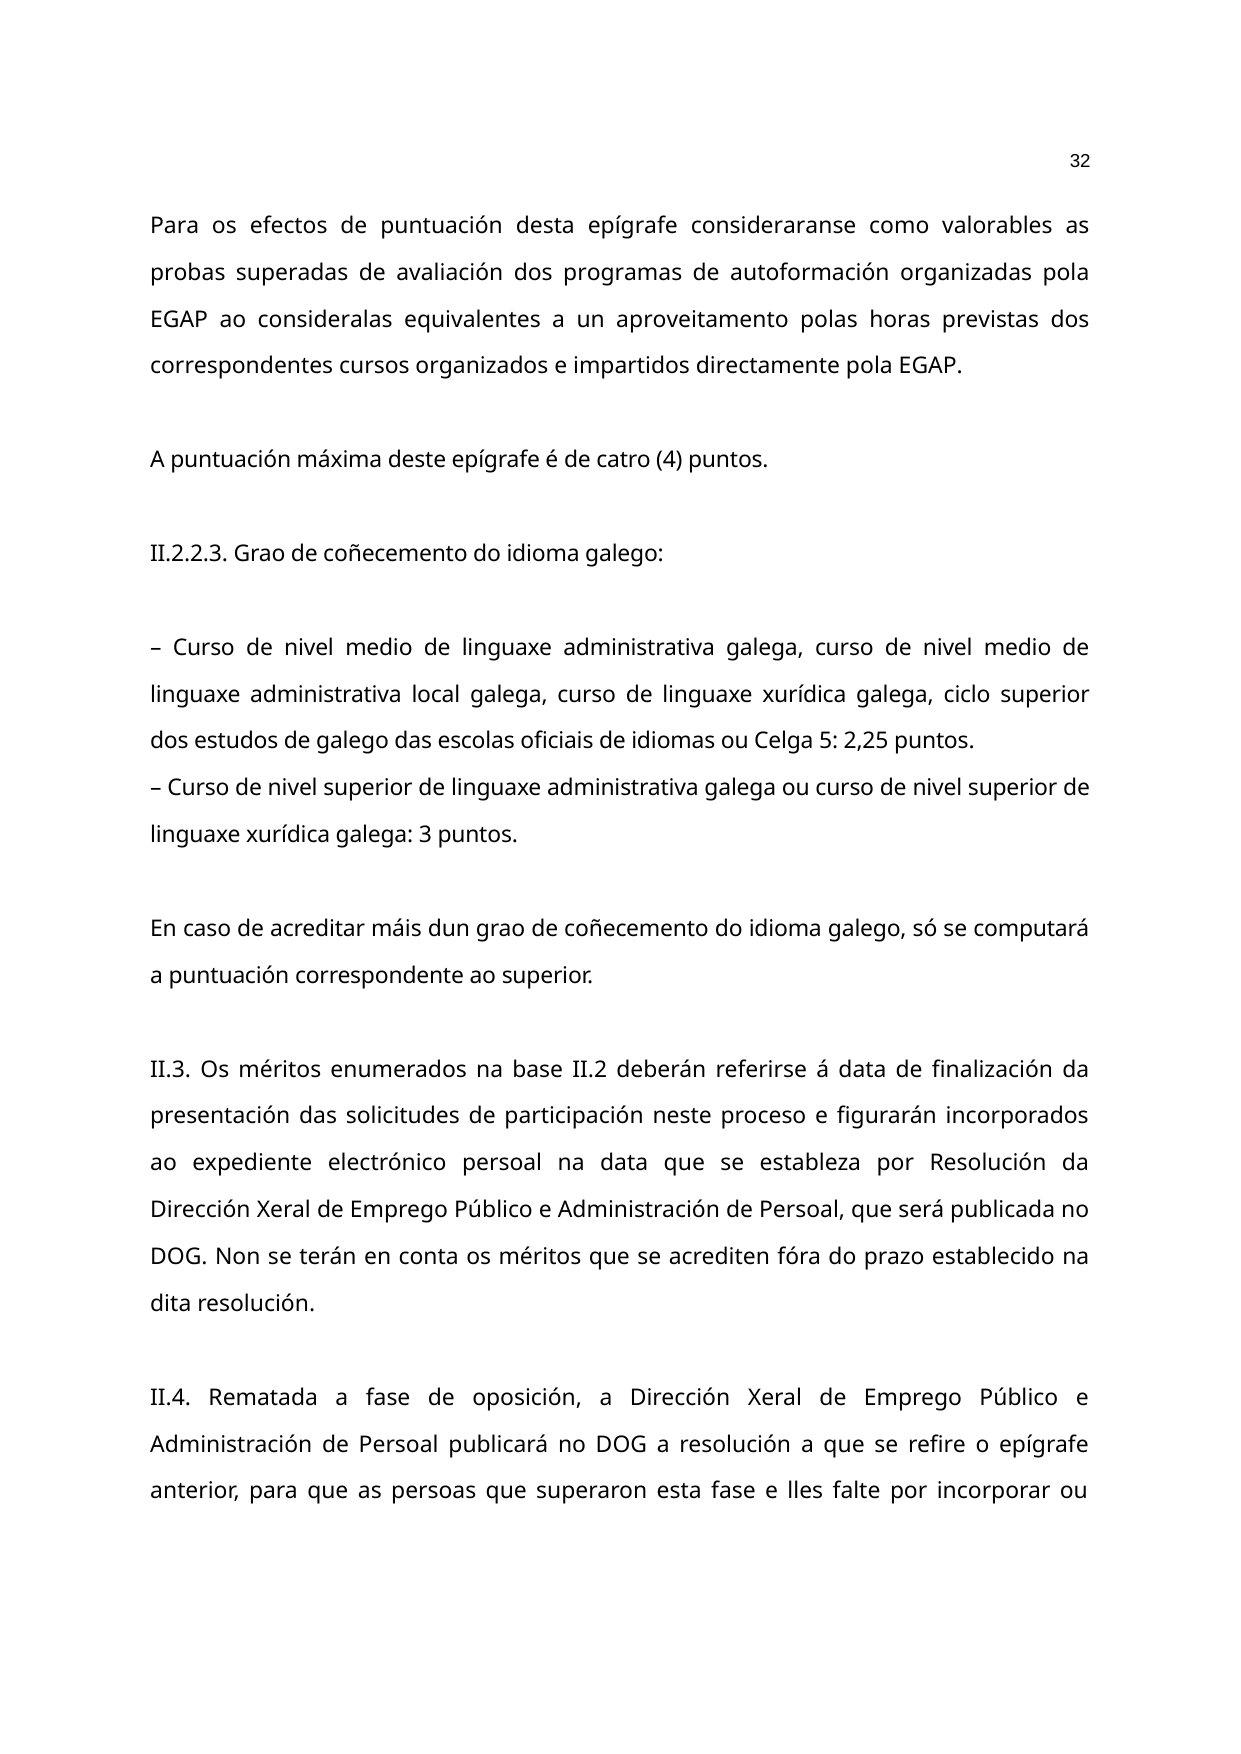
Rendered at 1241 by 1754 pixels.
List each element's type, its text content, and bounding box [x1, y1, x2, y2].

text – Curso de nivel medio de linguaxe administrativa galega, curso de nivel medio de linguaxe administrativa local galega, curso de linguaxe xurídica galega, ciclo superior dos estudos de galego das escolas oficiais de idiomas ou Celga 5: 2,25 puntos. [150, 631, 1090, 756]
text II.2.2.3. Grao de coñecemento do idioma galego: [150, 537, 1090, 568]
text Para os efectos de puntuación desta epígrafe consideraranse como valorables as probas superadas de avaliación dos programas de autoformación organizadas pola EGAP ao consideralas equivalentes a un aproveitamento polas horas previstas dos correspondentes cursos organizados e impartidos directamente pola EGAP. [150, 209, 1090, 381]
text – Curso de nivel superior de linguaxe administrativa galega ou curso de nivel superior de linguaxe xurídica galega: 3 puntos. [150, 771, 1090, 849]
text A puntuación máxima deste epígrafe é de catro (4) puntos. [150, 443, 1090, 474]
text En caso de acreditar máis dun grao de coñecemento do idioma galego, só se computará a puntuación correspondente ao superior. [150, 912, 1090, 990]
text II.4. Rematada a fase de oposición, a Dirección Xeral de Emprego Público e Administración de Persoal publicará no DOG a resolución a que se refire o epígrafe anterior, para que as persoas que superaron esta fase e lles falte por incorporar ou [150, 1381, 1090, 1506]
text II.3. Os méritos enumerados na base II.2 deberán referirse á data de finalización da presentación das solicitudes de participación neste proceso e figurarán incorporados ao expediente electrónico persoal na data que se estableza por Resolución da Dirección Xeral de Emprego Público e Administración de Persoal, que será publicada no DOG. Non se terán en conta os méritos que se acrediten fóra do prazo establecido na dita resolución. [150, 1053, 1090, 1318]
